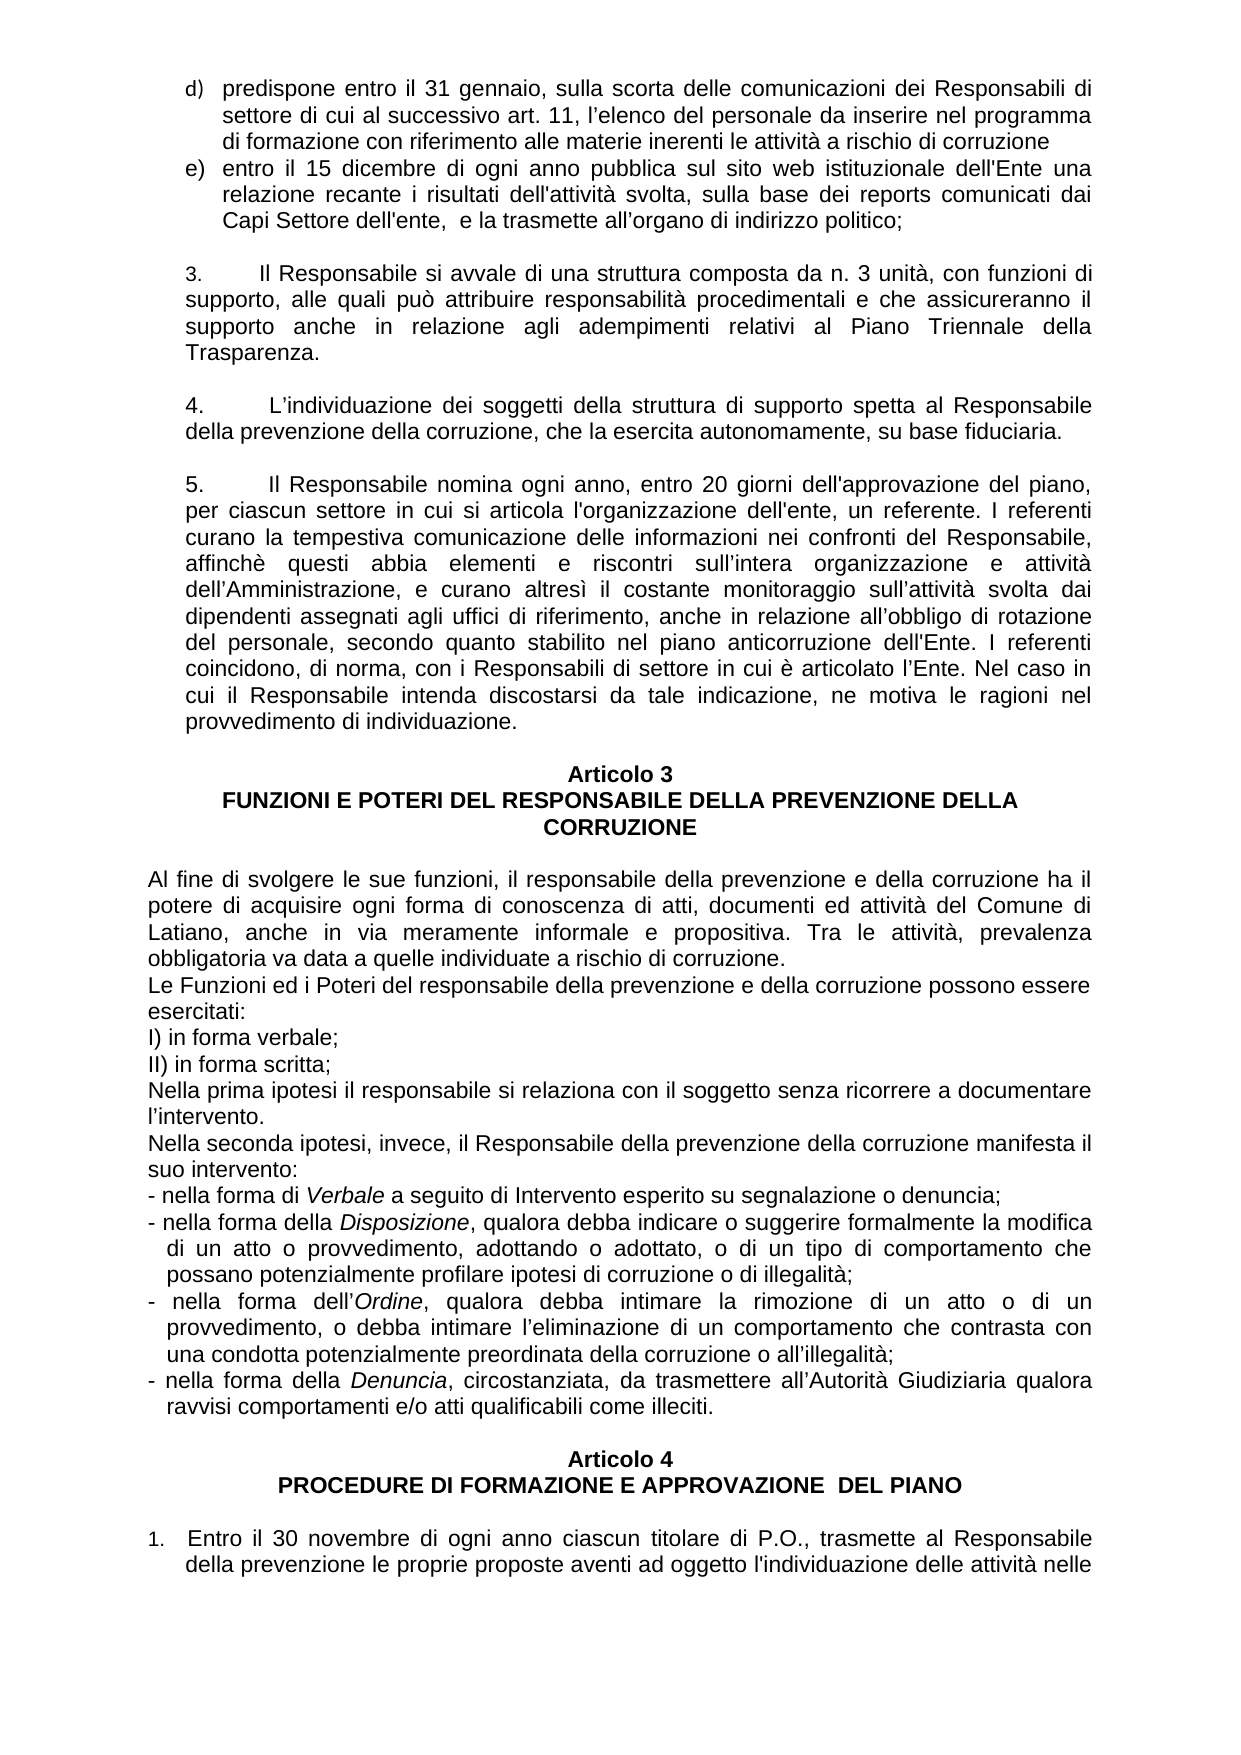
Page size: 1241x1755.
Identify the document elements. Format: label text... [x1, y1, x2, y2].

text Le Funzioni ed i Poteri del responsabile della prevenzione e della corruzione possono essere [148, 972, 1093, 998]
text Articolo 4 [148, 1446, 1093, 1472]
text Nella prima ipotesi il responsabile si relaziona con il soggetto senza ricorrere a documentare l’intervento. [148, 1077, 1093, 1130]
list predispone entro il 31 gennaio, sulla scorta delle comunicazioni dei Responsabili di settore di cui al successivo art. 11, l’elenco del personale da inserire nel programma di formazione con riferimento alle materie inerenti le attività a rischio di corruzione [185, 74, 1093, 154]
text - nella forma di Verbale a seguito di Intervento esperito su segnalazione o denuncia; [148, 1182, 1093, 1209]
text Articolo 3 [148, 761, 1093, 787]
text - nella forma della Disposizione, qualora debba indicare o suggerire formalmente la modifica di un atto o provvedimento, adottando o adottato, o di un tipo di comportamento che possano potenzialmente profilare ipotesi di corruzione o di illegalità; [148, 1209, 1093, 1288]
list Entro il 30 novembre di ogni anno ciascun titolare di P.O., trasmette al Responsabile della prevenzione le proprie proposte aventi ad oggetto l'individuazione delle attività nelle [148, 1525, 1093, 1578]
list Il Responsabile si avvale di una struttura composta da n. 3 unità, con funzioni di supporto, alle quali può attribuire responsabilità procedimentali e che assicureranno il supporto anche in relazione agli adempimenti relativi al Piano Triennale della Trasparenza. [185, 260, 1093, 365]
text PROCEDURE DI FORMAZIONE E APPROVAZIONE DEL PIANO [148, 1472, 1093, 1499]
text - nella forma della Denuncia, circostanziata, da trasmettere all’Autorità Giudiziaria qualora ravvisi comportamenti e/o atti qualificabili come illeciti. [148, 1367, 1093, 1419]
text Nella seconda ipotesi, invece, il Responsabile della prevenzione della corruzione manifesta il suo intervento: [148, 1130, 1093, 1182]
list Il Responsabile nomina ogni anno, entro 20 giorni dell'approvazione del piano, per ciascun settore in cui si articola l'organizzazione dell'ente, un referente. I referenti curano la tempestiva comunicazione delle informazioni nei confronti del Responsabile, affinchè questi abbia elementi e riscontri sull’intera organizzazione e attività dell’Amministrazione, e curano altresì il costante monitoraggio sull’attività svolta dai dipendenti assegnati agli uffici di riferimento, anche in relazione all’obbligo di rotazione del personale, secondo quanto stabilito nel piano anticorruzione dell'Ente. I referenti coincidono, di norma, con i Responsabili di settore in cui è articolato l’Ente. Nel caso in cui il Responsabile intenda discostarsi da tale indicazione, ne motiva le ragioni nel provvedimento di individuazione. [185, 471, 1093, 734]
text esercitati: [148, 998, 1093, 1024]
text - nella forma dell’Ordine, qualora debba intimare la rimozione di un atto o di un provvedimento, o debba intimare l’eliminazione di un comportamento che contrasta con una condotta potenzialmente preordinata della corruzione o all’illegalità; [148, 1288, 1093, 1367]
text FUNZIONI E POTERI DEL RESPONSABILE DELLA PREVENZIONE DELLA CORRUZIONE [148, 787, 1093, 840]
text II) in forma scritta; [148, 1051, 1093, 1077]
text I) in forma verbale; [148, 1024, 1093, 1051]
list entro il 15 dicembre di ogni anno pubblica sul sito web istituzionale dell'Ente una relazione recante i risultati dell'attività svolta, sulla base dei reports comunicati dai Capi Settore dell'ente, e la trasmette all’organo di indirizzo politico; [185, 154, 1093, 234]
list L’individuazione dei soggetti della struttura di supporto spetta al Responsabile della prevenzione della corruzione, che la esercita autonomamente, su base fiduciaria. [185, 392, 1093, 444]
text Al fine di svolgere le sue funzioni, il responsabile della prevenzione e della corruzione ha il potere di acquisire ogni forma di conoscenza di atti, documenti ed attività del Comune di Latiano, anche in via meramente informale e propositiva. Tra le attività, prevalenza obbligatoria va data a quelle individuate a rischio di corruzione. [148, 866, 1093, 972]
